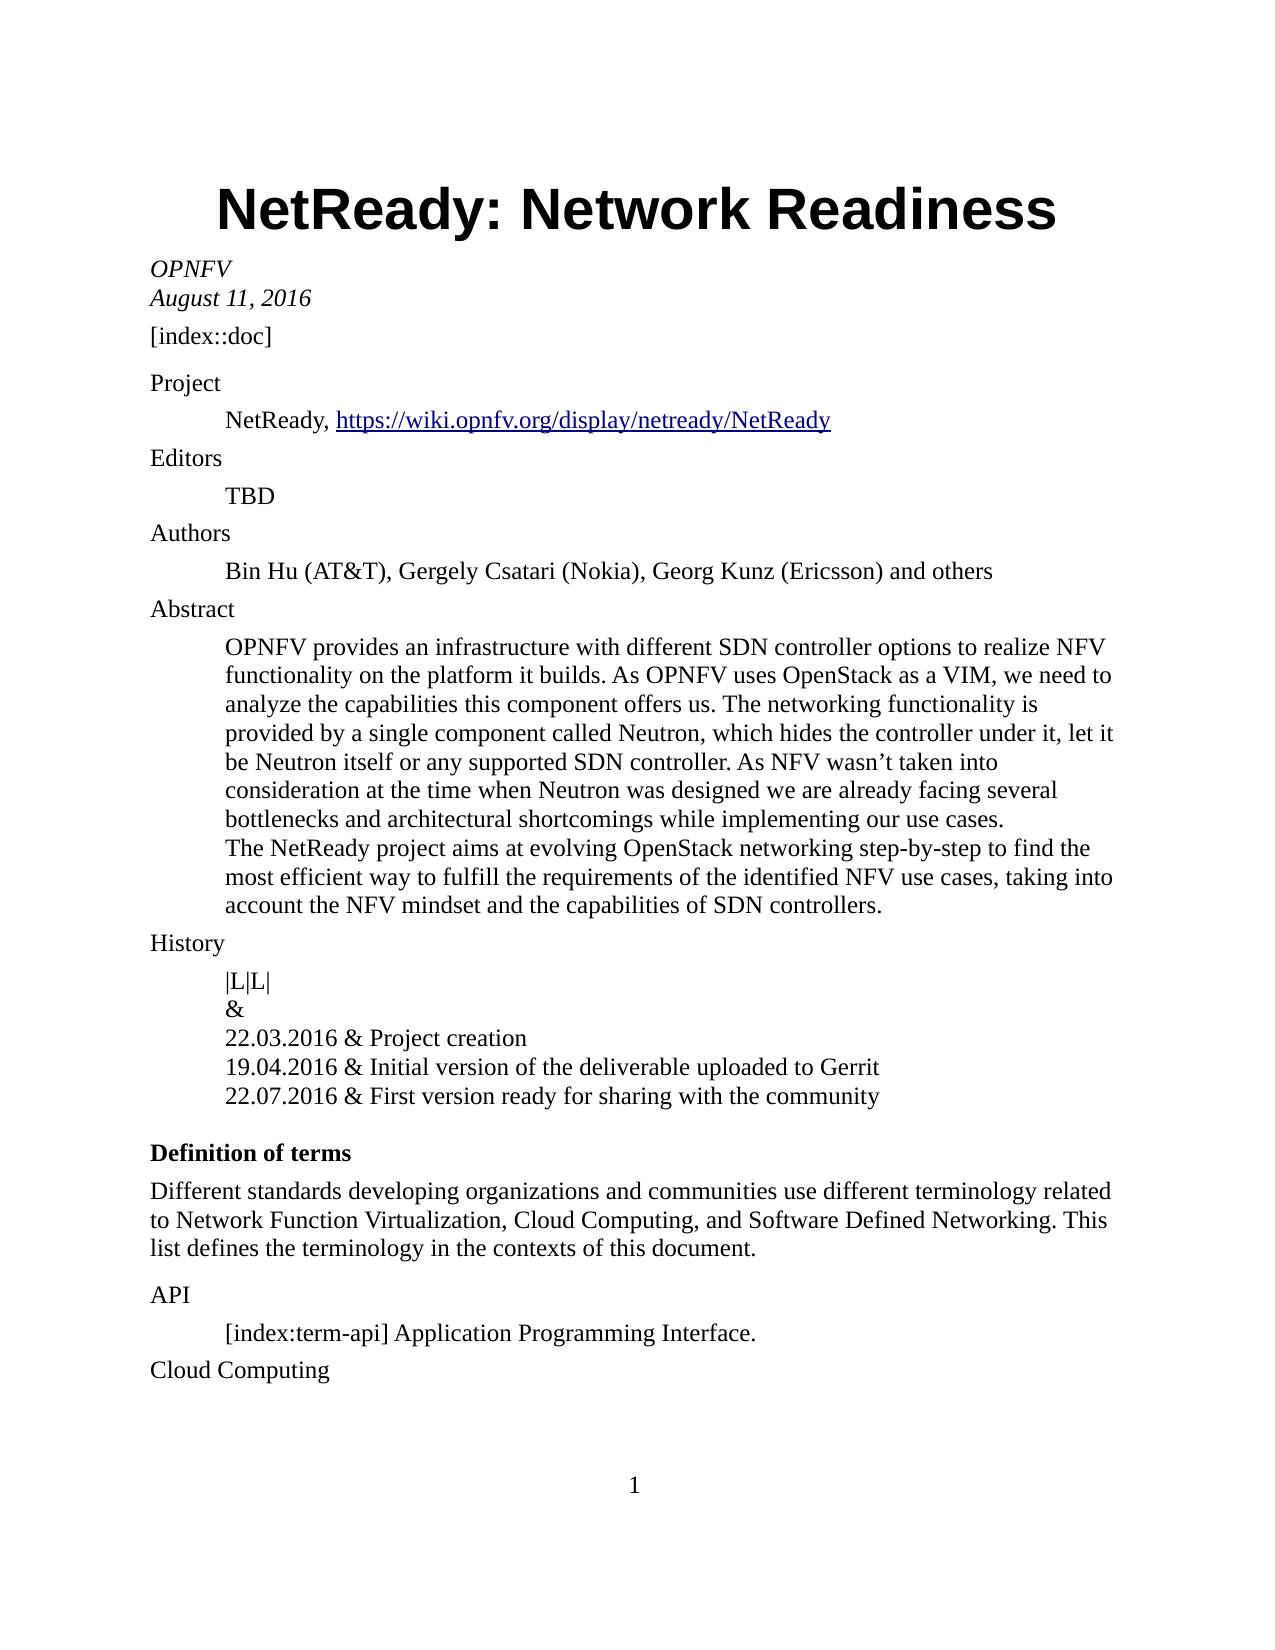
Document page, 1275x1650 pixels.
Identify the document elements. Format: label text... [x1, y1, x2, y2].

title NetReady: Network Readiness [150, 175, 1125, 242]
text TBD [225, 481, 1125, 509]
text [index:term-api] Application Programming Interface. [225, 1318, 1125, 1347]
text [index::doc] [150, 321, 1125, 350]
text Cloud Computing [150, 1356, 1125, 1384]
text History [150, 928, 1125, 957]
text Project [150, 368, 1125, 396]
text Bin Hu (AT&T), Gergely Csatari (Nokia), Georg Kunz (Ericsson) and others [225, 556, 1125, 585]
text API [150, 1280, 1125, 1309]
text NetReady, https://wiki.opnfv.org/display/netready/NetReady [225, 405, 1125, 434]
text Abstract [150, 594, 1125, 623]
text Definition of terms [150, 1138, 1125, 1167]
text & 22.03.2016 & Project creation 19.04.2016 & Initial version of the deliverable uploaded to Gerrit 22.07.2016 & First version ready for sharing with the community [225, 994, 1125, 1138]
text Authors [150, 518, 1125, 547]
text OPNFV provides an infrastructure with different SDN controller options to realize NFV functionality on the platform it builds. As OPNFV uses OpenStack as a VIM, we need to analyze the capabilities this component offers us. The networking functionality is provided by a single component called Neutron, which hides the controller under it, let it be Neutron itself or any supported SDN controller. As NFV wasn’t taken into consideration at the time when Neutron was designed we are already facing several bottlenecks and architectural shortcomings while implementing our use cases. [225, 632, 1125, 833]
text OPNFV [150, 254, 1125, 283]
text August 11, 2016 [150, 283, 1125, 312]
text Editors [150, 443, 1125, 472]
text The NetReady project aims at evolving OpenStack networking step-by-step to find the most efficient way to fulfill the requirements of the identified NFV use cases, taking into account the NFV mindset and the capabilities of SDN controllers. [225, 833, 1125, 919]
text Different standards developing organizations and communities use different terminology related to Network Function Virtualization, Cloud Computing, and Software Defined Networking. This list defines the terminology in the contexts of this document. [150, 1176, 1125, 1262]
text |L|L| [225, 966, 1125, 994]
